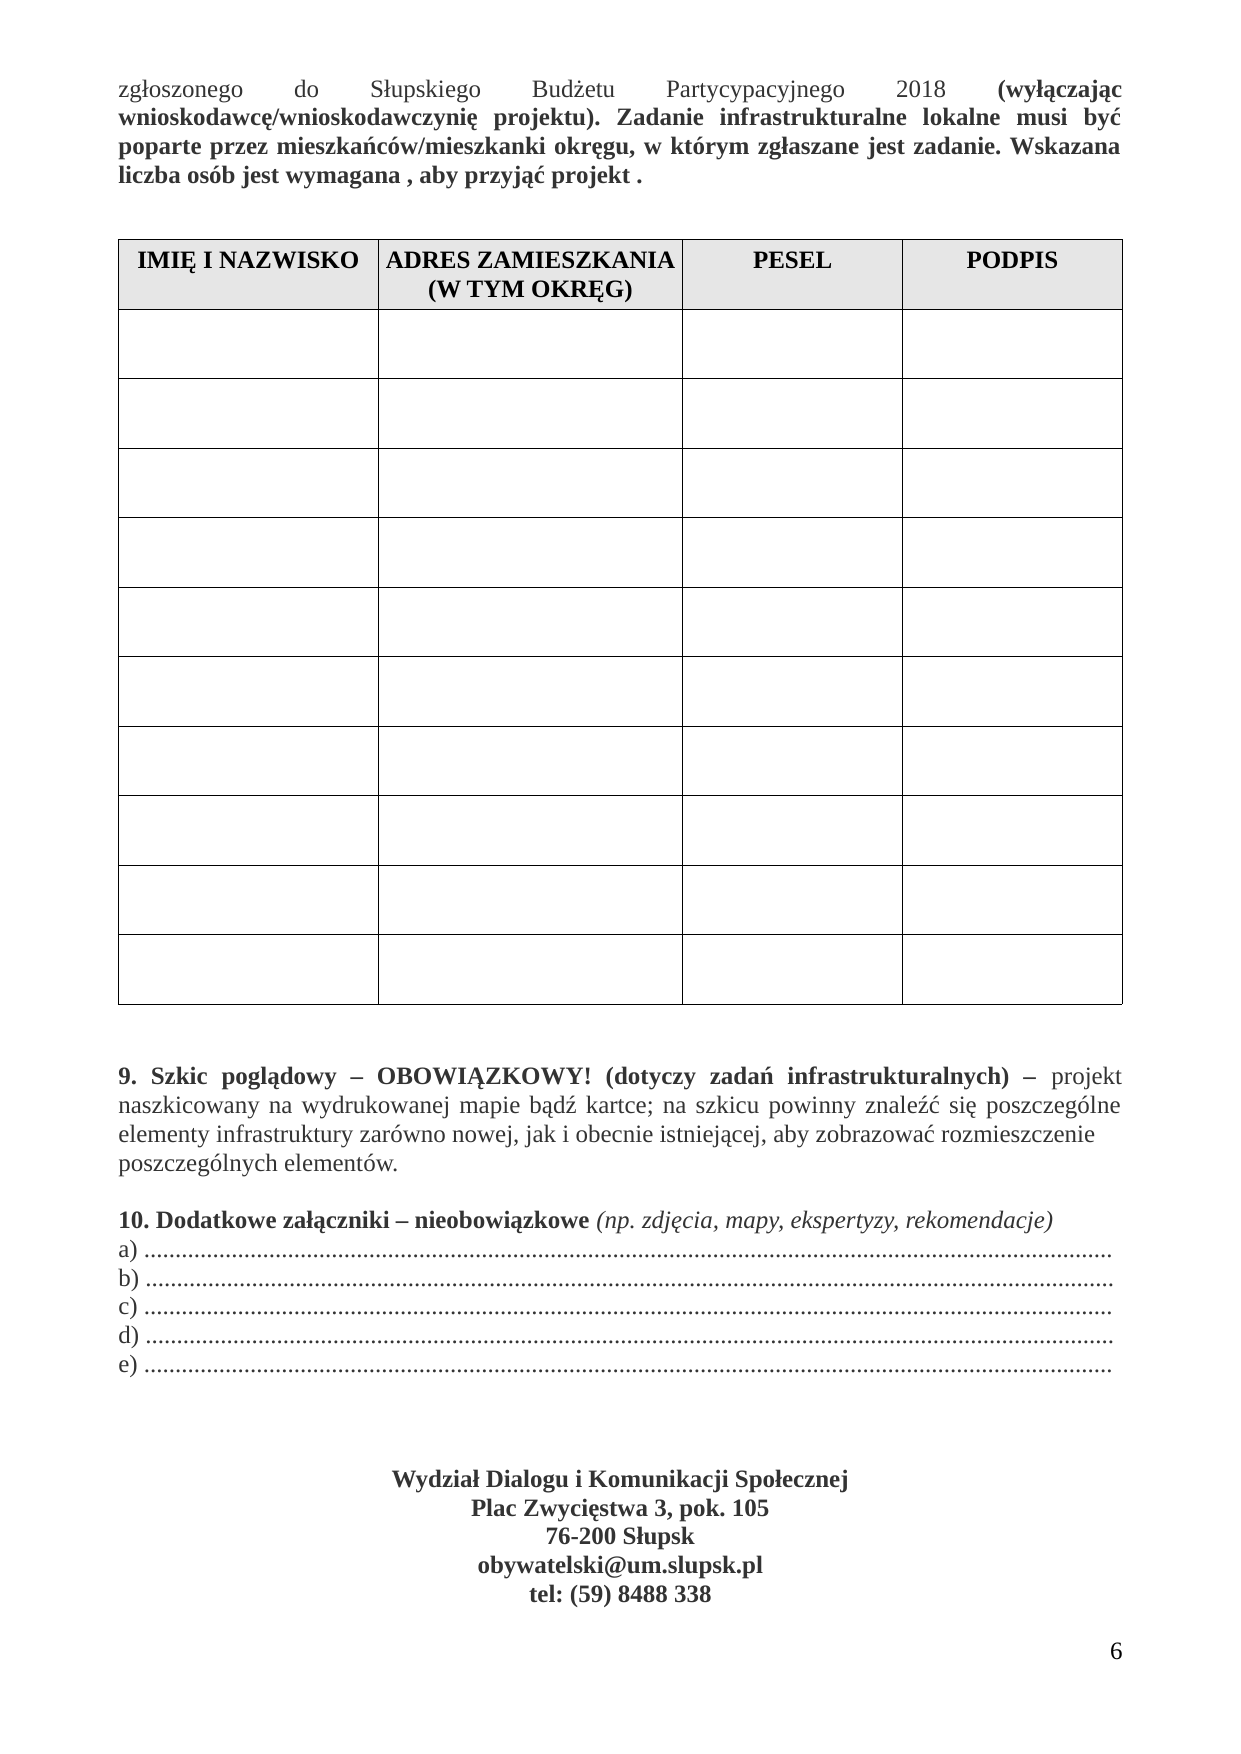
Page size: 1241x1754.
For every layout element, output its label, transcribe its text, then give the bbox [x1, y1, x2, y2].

table_cell [119, 796, 378, 864]
table_cell [903, 727, 1122, 795]
table_cell [683, 935, 902, 1003]
table_cell [379, 657, 682, 726]
table_cell [379, 518, 682, 587]
table_cell [119, 657, 378, 726]
table_cell [119, 310, 378, 378]
table_cell [379, 310, 682, 378]
table_cell [903, 310, 1122, 378]
table_header PESEL [683, 240, 902, 309]
table_cell [119, 935, 378, 1003]
text 10. Dodatkowe załączniki – nieobowiązkowe (np. zdjęcia, mapy, ekspertyzy, rekomendacje) [118, 1205, 1122, 1234]
table_cell [379, 796, 682, 864]
text obywatelski@um.slupsk.pl [118, 1550, 1122, 1579]
table_cell [379, 866, 682, 934]
table_cell [903, 379, 1122, 448]
table_cell [379, 727, 682, 795]
table_header IMIĘ I NAZWISKO [119, 240, 378, 309]
table_cell [903, 657, 1122, 726]
text 9. Szkic poglądowy – OBOWIĄZKOWY! (dotyczy zadań infrastrukturalnych) – projekt naszkicowany na wydrukowanej mapie bądź kartce; na szkicu powinny znaleźć się poszczególne elementy infrastruktury zarówno nowej, jak i obecnie istniejącej, aby zobrazować rozmieszczenie [118, 1061, 1122, 1148]
table_cell [683, 379, 902, 448]
table_cell [379, 935, 682, 1003]
table_cell [683, 449, 902, 517]
text c) ........................................................................................................................................................... [118, 1291, 1122, 1320]
text a) ........................................................................................................................................................... [118, 1234, 1122, 1263]
table_cell [903, 518, 1122, 587]
table_cell [683, 796, 902, 864]
table_cell [903, 866, 1122, 934]
table_cell [683, 588, 902, 656]
table_cell [379, 379, 682, 448]
table_cell [683, 657, 902, 726]
table_header ADRES ZAMIESZKANIA (W TYM OKRĘG) [379, 240, 682, 309]
table_cell [119, 727, 378, 795]
table_cell [903, 935, 1122, 1003]
table_cell [903, 449, 1122, 517]
table_cell [903, 796, 1122, 864]
table_cell [683, 310, 902, 378]
table_cell [683, 518, 902, 587]
table_cell [903, 588, 1122, 656]
text zgłoszonego do Słupskiego Budżetu Partycypacyjnego 2018 (wyłączając wnioskodawcę/wnioskodawczynię projektu). Zadanie infrastrukturalne lokalne musi być poparte przez mieszkańców/mieszkanki okręgu, w którym zgłaszane jest zadanie. Wskazana liczba osób jest wymagana , aby przyjąć projekt . [118, 74, 1122, 189]
table_cell [119, 449, 378, 517]
table_cell [683, 866, 902, 934]
text e) ........................................................................................................................................................... [118, 1349, 1122, 1378]
text tel: (59) 8488 338 [118, 1579, 1122, 1608]
table_cell [379, 449, 682, 517]
table_cell [683, 727, 902, 795]
table_cell [119, 588, 378, 656]
table_cell [119, 379, 378, 448]
text poszczególnych elementów. [118, 1148, 1122, 1176]
text d) ........................................................................................................................................................... [118, 1320, 1122, 1349]
text Wydział Dialogu i Komunikacji Społecznej [118, 1464, 1122, 1493]
text Plac Zwycięstwa 3, pok. 105 [118, 1493, 1122, 1521]
table_cell [379, 588, 682, 656]
table_header PODPIS [903, 240, 1122, 309]
table_cell [119, 518, 378, 587]
text 76-200 Słupsk [118, 1521, 1122, 1550]
text b) ........................................................................................................................................................... [118, 1263, 1122, 1291]
table_cell [119, 866, 378, 934]
